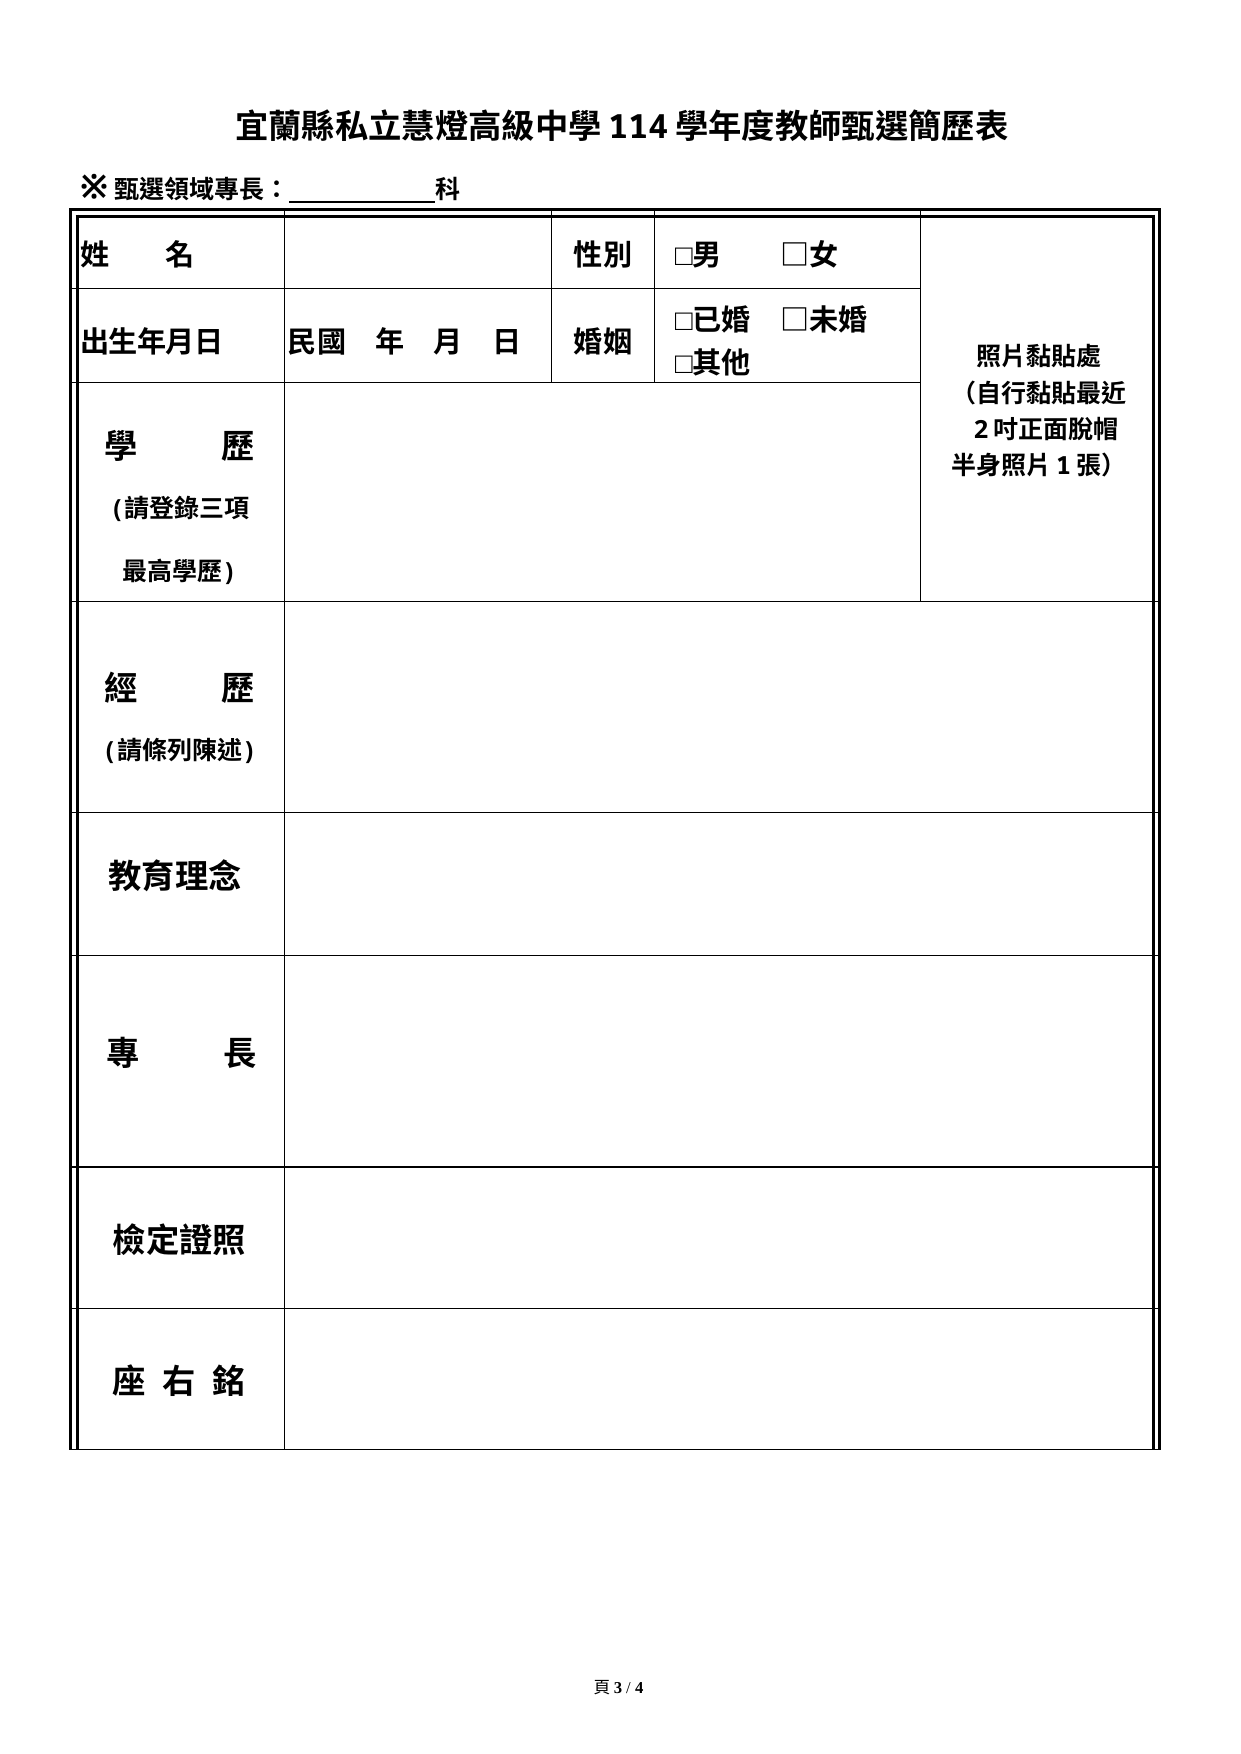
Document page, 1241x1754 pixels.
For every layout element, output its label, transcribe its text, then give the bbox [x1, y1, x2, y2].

text 宜蘭縣私立慧燈高級中學114學年度教師甄選簡歷表 [74, 100, 1169, 148]
table_cell [285, 383, 920, 601]
table_cell [285, 813, 1152, 955]
table_header 姓 名 [74, 211, 284, 288]
table_header 照片黏貼處 （自行黏貼最近 2吋正面脫帽 半身照片1張） [921, 211, 1156, 601]
table_cell 座 右 銘 [79, 1309, 284, 1448]
table_cell 出生年月日 [79, 289, 284, 382]
table_cell 婚姻 [552, 289, 654, 382]
table_header [285, 211, 551, 215]
table_cell 學 歷 (請登錄三項 最高學歷) [79, 383, 284, 601]
table_cell [285, 956, 1152, 1166]
table_header [285, 218, 551, 288]
table_header □男 □女 [655, 218, 920, 288]
table_cell 檢定證照 [79, 1168, 284, 1307]
text ※甄選領域專長： 科 [74, 163, 1169, 208]
table_header [552, 211, 654, 215]
table_cell [285, 602, 1152, 812]
table_cell 專 長 [79, 956, 284, 1166]
table_cell □已婚 □未婚 □其他 [655, 289, 920, 382]
table_cell 教育理念 [79, 813, 284, 955]
table_cell [285, 1168, 1152, 1307]
table_cell 民國 年 月 日 [285, 289, 551, 382]
table_cell [285, 1309, 1152, 1448]
table_header [655, 211, 920, 215]
table_header 性別 [552, 218, 654, 288]
table_cell 經 歷 (請條列陳述) [79, 602, 284, 812]
